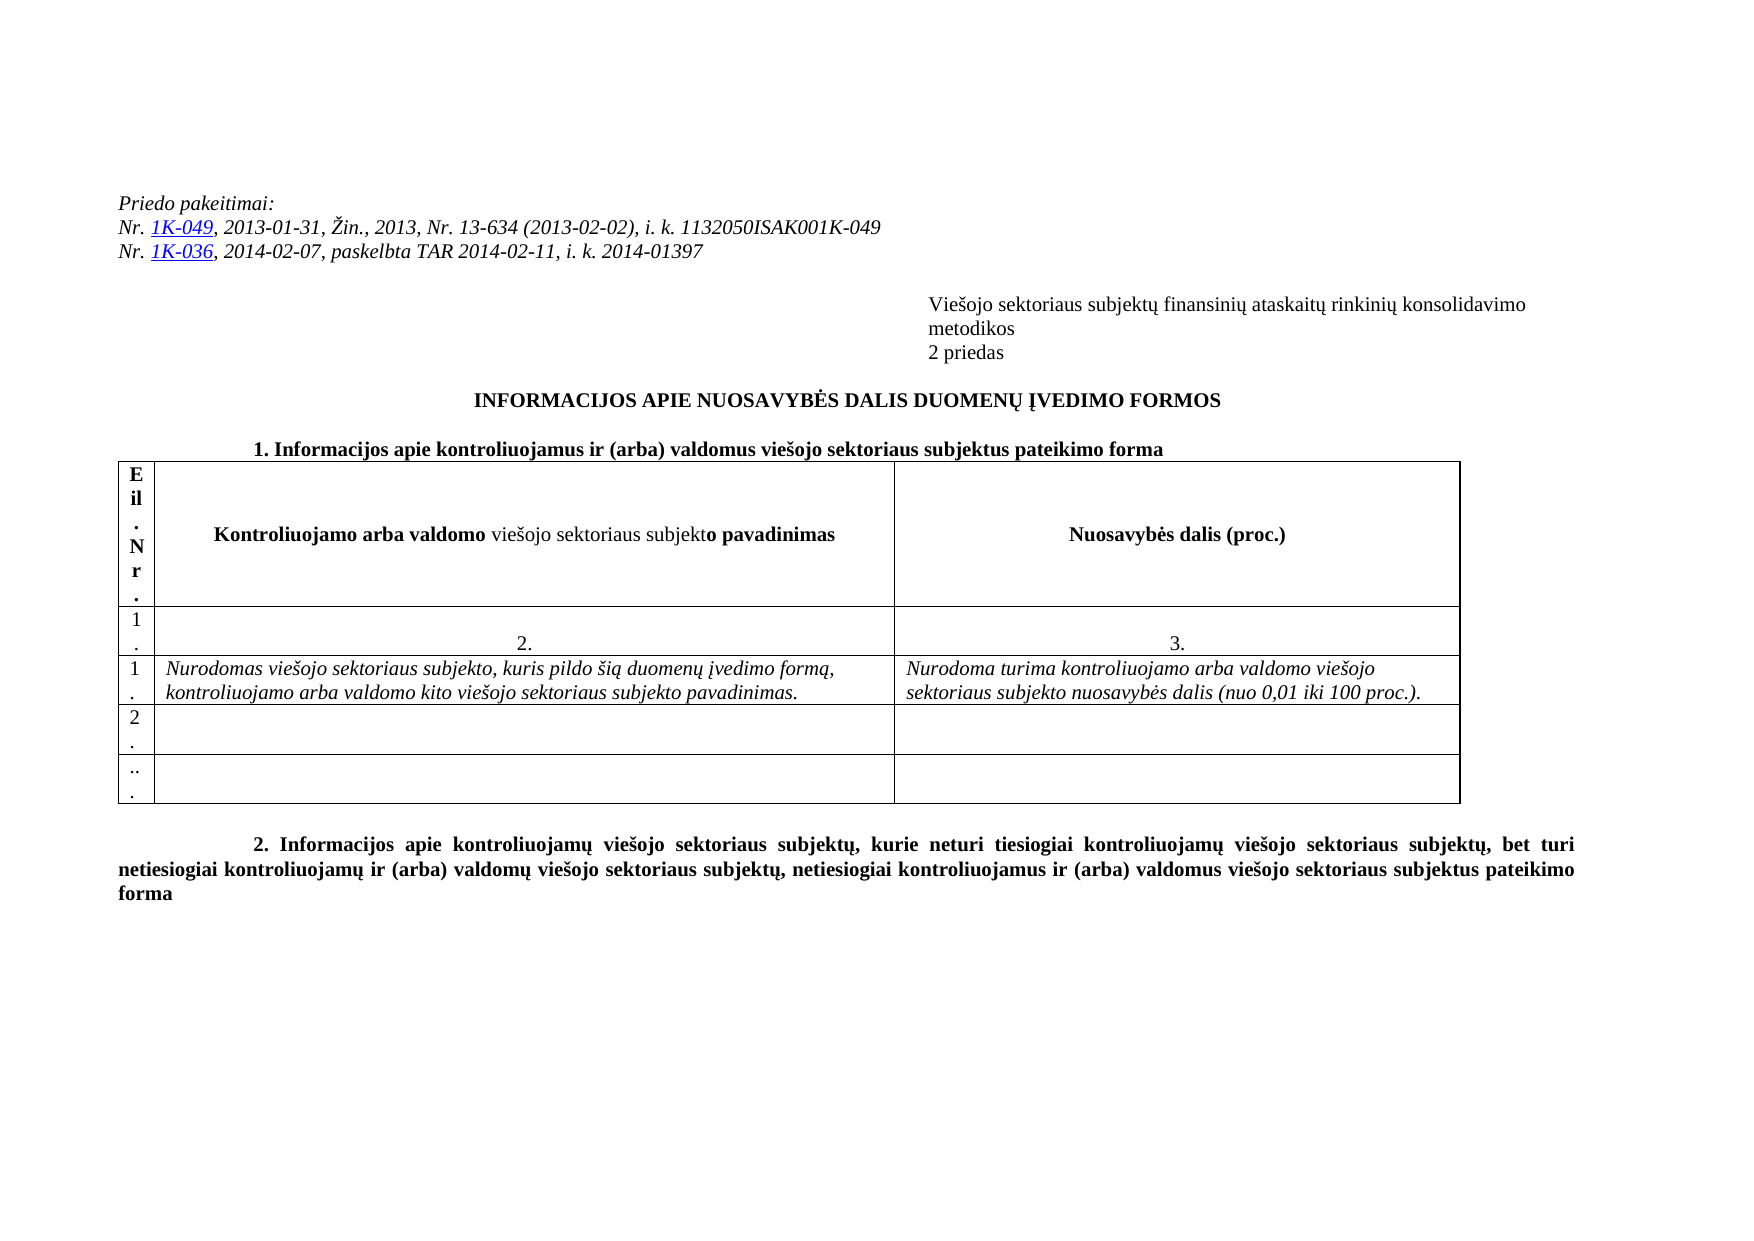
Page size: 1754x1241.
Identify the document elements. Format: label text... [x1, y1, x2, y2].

table_cell 1. [119, 656, 154, 704]
table_header Eil. Nr. [119, 462, 154, 606]
table_cell [155, 755, 894, 803]
text Viešojo sektoriaus subjektų finansinių ataskaitų rinkinių konsolidavimo metodikos [928, 292, 1577, 340]
text 2. Informacijos apie kontroliuojamų viešojo sektoriaus subjektų, kurie neturi tiesiogiai kontroliuojamų viešojo sektoriaus subjektų, bet turi netiesiogiai kontroliuojamų ir (arba) valdomų viešojo sektoriaus subjektų, netiesiogiai kontroliuojamus ir (arba) valdomus viešojo sektoriaus subjektus pateikimo forma [118, 832, 1577, 904]
text INFORMACIJOS APIE NUOSAVYBĖS DALIS DUOMENŲ ĮVEDIMO FORMOS [118, 388, 1577, 412]
table_cell 2. [155, 607, 894, 655]
table_header Kontroliuojamo arba valdomo viešojo sektoriaus subjekto pavadinimas [155, 462, 894, 606]
table_cell [895, 755, 1459, 803]
table_cell [155, 705, 894, 753]
table_cell Nurodoma turima kontroliuojamo arba valdomo viešojo sektoriaus subjekto nuosavybės dalis (nuo 0,01 iki 100 proc.). [895, 656, 1459, 704]
text Nr. 1K-049, 2013-01-31, Žin., 2013, Nr. 13-634 (2013-02-02), i. k. 1132050ISAK001K-049 [118, 215, 1577, 239]
table_header Nuosavybės dalis (proc.) [895, 462, 1459, 606]
text 2 priedas [928, 340, 1577, 364]
text Nr. 1K-036, 2014-02-07, paskelbta TAR 2014-02-11, i. k. 2014-01397 [118, 239, 1577, 263]
table_cell 3. [895, 607, 1459, 655]
table_cell ... [119, 755, 154, 803]
table_cell 1. [119, 607, 154, 655]
text 1. Informacijos apie kontroliuojamus ir (arba) valdomus viešojo sektoriaus subjektus pateikimo forma [118, 436, 1577, 461]
text Priedo pakeitimai: [118, 191, 1577, 215]
table_cell [895, 705, 1459, 753]
table_cell 2. [119, 705, 154, 753]
table_cell Nurodomas viešojo sektoriaus subjekto, kuris pildo šią duomenų įvedimo formą, kontroliuojamo arba valdomo kito viešojo sektoriaus subjekto pavadinimas. [155, 656, 894, 704]
